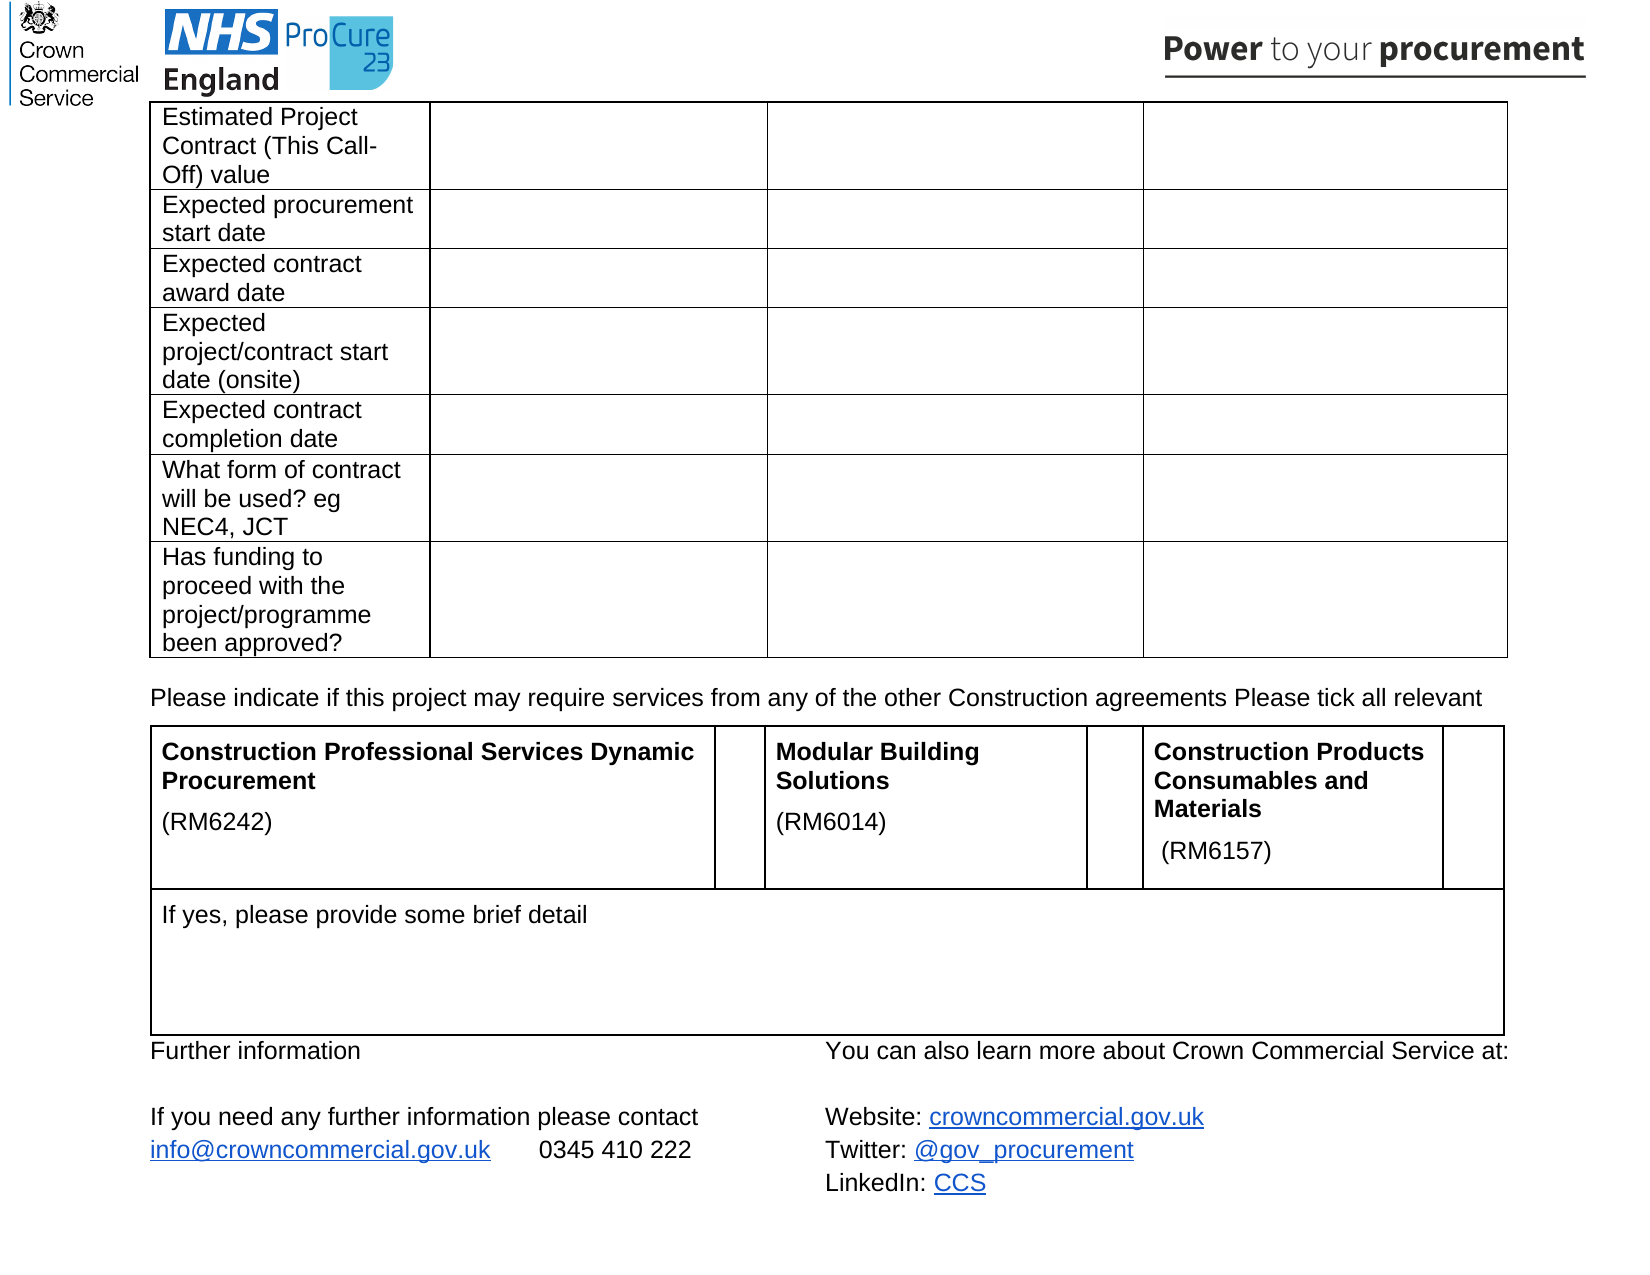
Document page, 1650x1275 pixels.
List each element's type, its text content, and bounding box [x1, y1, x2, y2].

table_header [716, 727, 764, 887]
table_cell [1144, 190, 1507, 248]
table_cell [1144, 395, 1507, 454]
table_cell [431, 395, 767, 454]
table_cell [768, 103, 1143, 189]
table_header [1088, 727, 1142, 887]
table_cell [768, 455, 1143, 541]
table_cell [768, 542, 1143, 657]
table_cell [1144, 455, 1507, 541]
table_cell [1144, 542, 1507, 657]
table_cell [1144, 249, 1507, 307]
table_cell If yes, please provide some brief detail [152, 890, 1503, 1034]
table_cell [1144, 103, 1507, 189]
table_cell Expected contract award date [151, 249, 429, 307]
text LinkedIn: CCS [750, 1168, 1567, 1197]
table_cell Expected procurement start date [151, 190, 429, 248]
table_cell [431, 190, 767, 248]
table_header Construction Professional Services Dynamic Procurement (RM6242) [152, 727, 714, 887]
table_cell Expected project/contract start date (onsite) [151, 308, 429, 394]
table_cell [431, 249, 767, 307]
table_header Construction Products Consumables and Materials (RM6157) [1144, 727, 1442, 887]
table_cell Estimated Project Contract (This Call-Off) value [151, 103, 429, 189]
text Further information You can also learn more about Crown Commercial Service at: [150, 1036, 1567, 1065]
table_cell [768, 308, 1143, 394]
table_header [1444, 727, 1503, 887]
table_cell [431, 542, 767, 657]
table_cell [768, 249, 1143, 307]
table_cell Expected contract completion date [151, 395, 429, 454]
table_cell [768, 395, 1143, 454]
table_cell [431, 103, 767, 189]
table_cell [431, 455, 767, 541]
table_cell [431, 308, 767, 394]
table_header Modular Building Solutions (RM6014) [766, 727, 1086, 887]
table_cell [1144, 308, 1507, 394]
table_cell What form of contract will be used? eg NEC4, JCT [151, 455, 429, 541]
text If you need any further information please contact Website: crowncommercial.gov.uk [150, 1102, 1567, 1131]
table_cell Has funding to proceed with the project/programme been approved? [151, 542, 429, 657]
table_cell [768, 190, 1143, 248]
text Please indicate if this project may require services from any of the other Construction agreements Please tick all relevant [150, 683, 1567, 712]
text info@crowncommercial.gov.uk 0345 410 222 Twitter: @gov_procurement [150, 1135, 1567, 1164]
